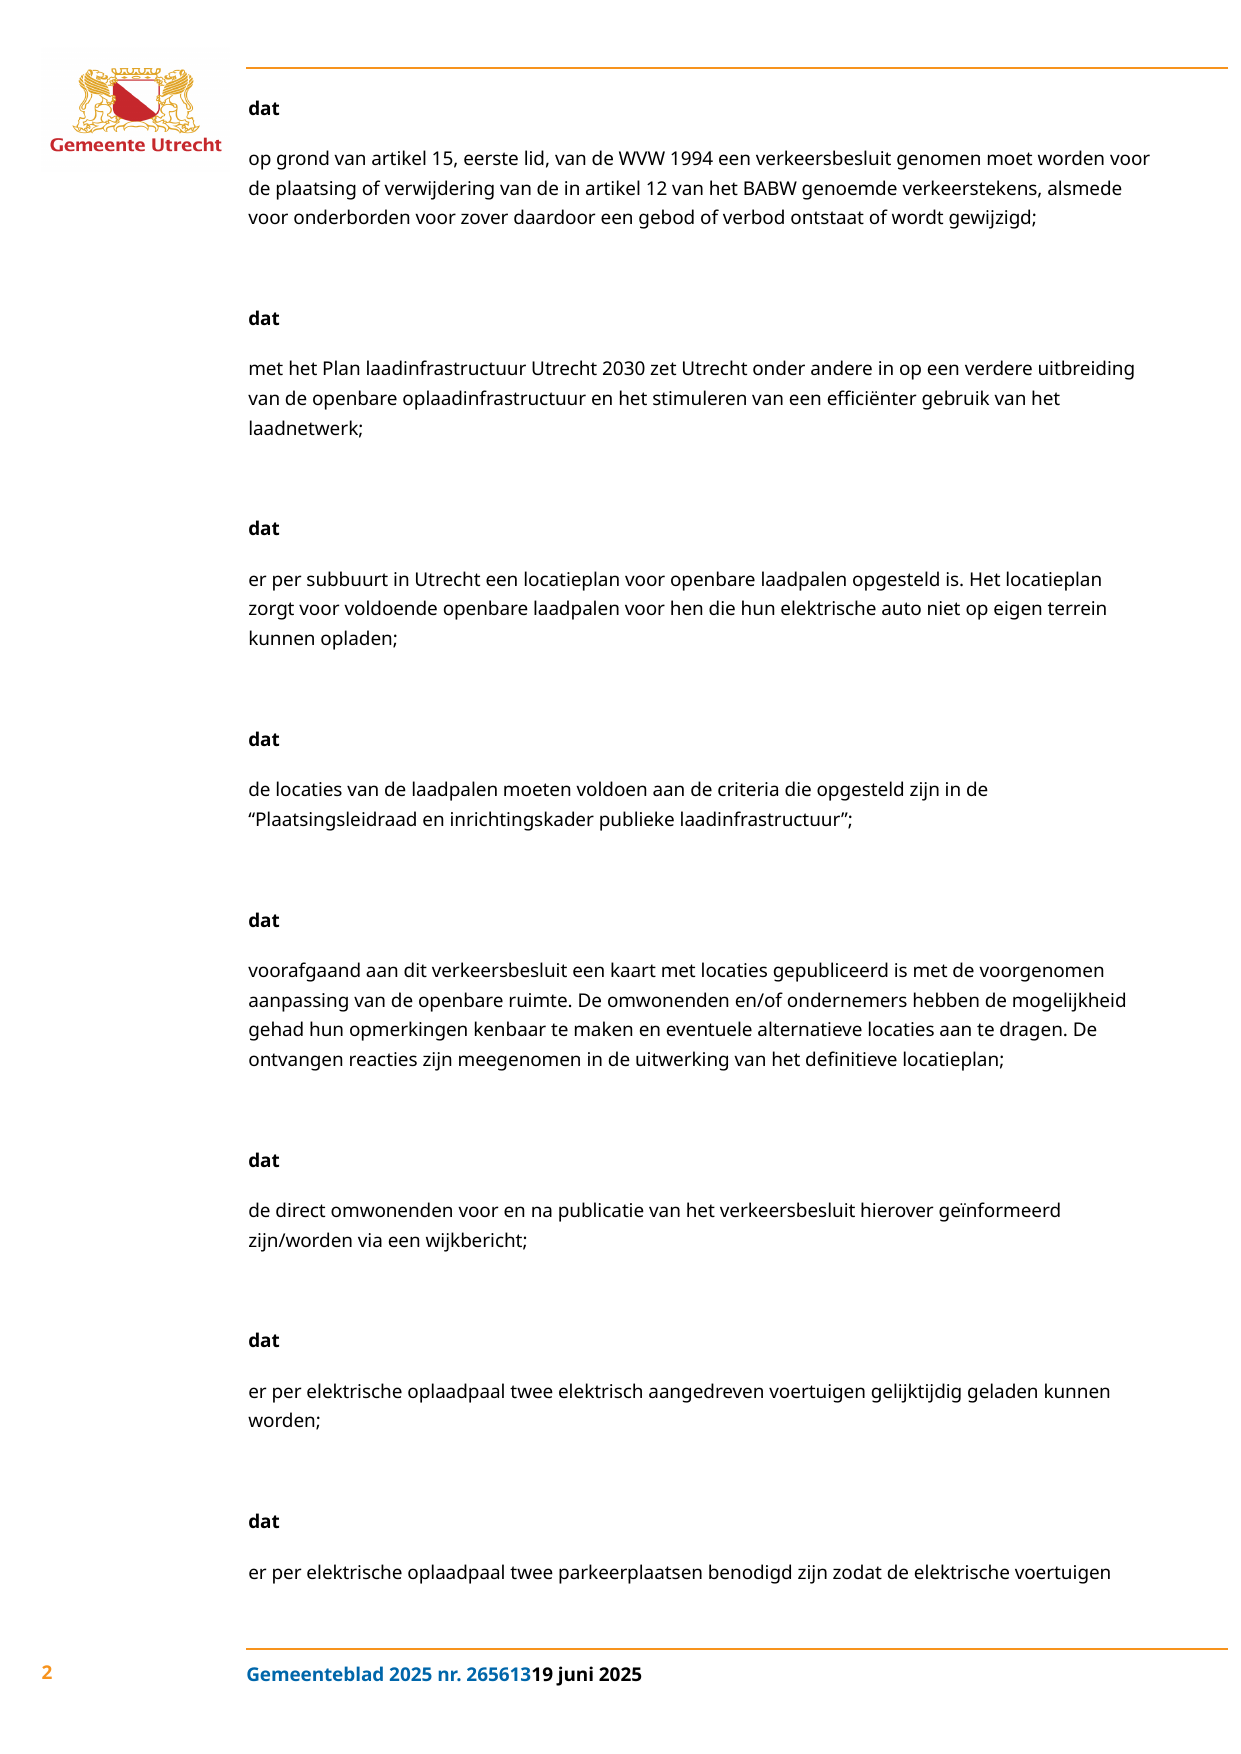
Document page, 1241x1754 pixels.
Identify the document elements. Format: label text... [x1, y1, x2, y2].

text de direct omwonenden voor en na publicatie van het verkeersbesluit hierover geïnformeerd zijn/worden via een wijkbericht; [248, 1197, 1152, 1253]
text er per elektrische oplaadpaal twee elektrisch aangedreven voertuigen gelijktijdig geladen kunnen worden; [248, 1378, 1152, 1433]
text dat [248, 726, 1152, 752]
picture [41, 47, 231, 172]
text er per subbuurt in Utrecht een locatieplan voor openbare laadpalen opgesteld is. Het locatieplan zorgt voor voldoende openbare laadpalen voor hen die hun elektrische auto niet op eigen terrein kunnen opladen; [248, 566, 1152, 651]
text dat [248, 305, 1152, 331]
text er per elektrische oplaadpaal twee parkeerplaatsen benodigd zijn zodat de elektrische voertuigen [248, 1559, 1152, 1585]
text voorafgaand aan dit verkeersbesluit een kaart met locaties gepubliceerd is met de voorgenomen aanpassing van de openbare ruimte. De omwonenden en/of ondernemers hebben de mogelijkheid gehad hun opmerkingen kenbaar te maken en eventuele alternatieve locaties aan te dragen. De ontvangen reacties zijn meegenomen in de uitwerking van het definitieve locatieplan; [248, 957, 1152, 1072]
text dat [248, 516, 1152, 541]
text dat [248, 1508, 1152, 1534]
text dat [248, 1147, 1152, 1173]
text dat [248, 1328, 1152, 1353]
text dat [248, 907, 1152, 933]
text dat [248, 95, 1152, 121]
text op grond van artikel 15, eerste lid, van de WVW 1994 een verkeersbesluit genomen moet worden voor de plaatsing of verwijdering van de in artikel 12 van het BABW genoemde verkeerstekens, alsmede voor onderborden voor zover daardoor een gebod of verbod ontstaat of wordt gewijzigd; [248, 145, 1152, 230]
text met het Plan laadinfrastructuur Utrecht 2030 zet Utrecht onder andere in op een verdere uitbreiding van de openbare oplaadinfrastructuur en het stimuleren van een efficiënter gebruik van het laadnetwerk; [248, 356, 1152, 441]
text de locaties van de laadpalen moeten voldoen aan de criteria die opgesteld zijn in de “Plaatsingsleidraad en inrichtingskader publieke laadinfrastructuur”; [248, 776, 1152, 832]
